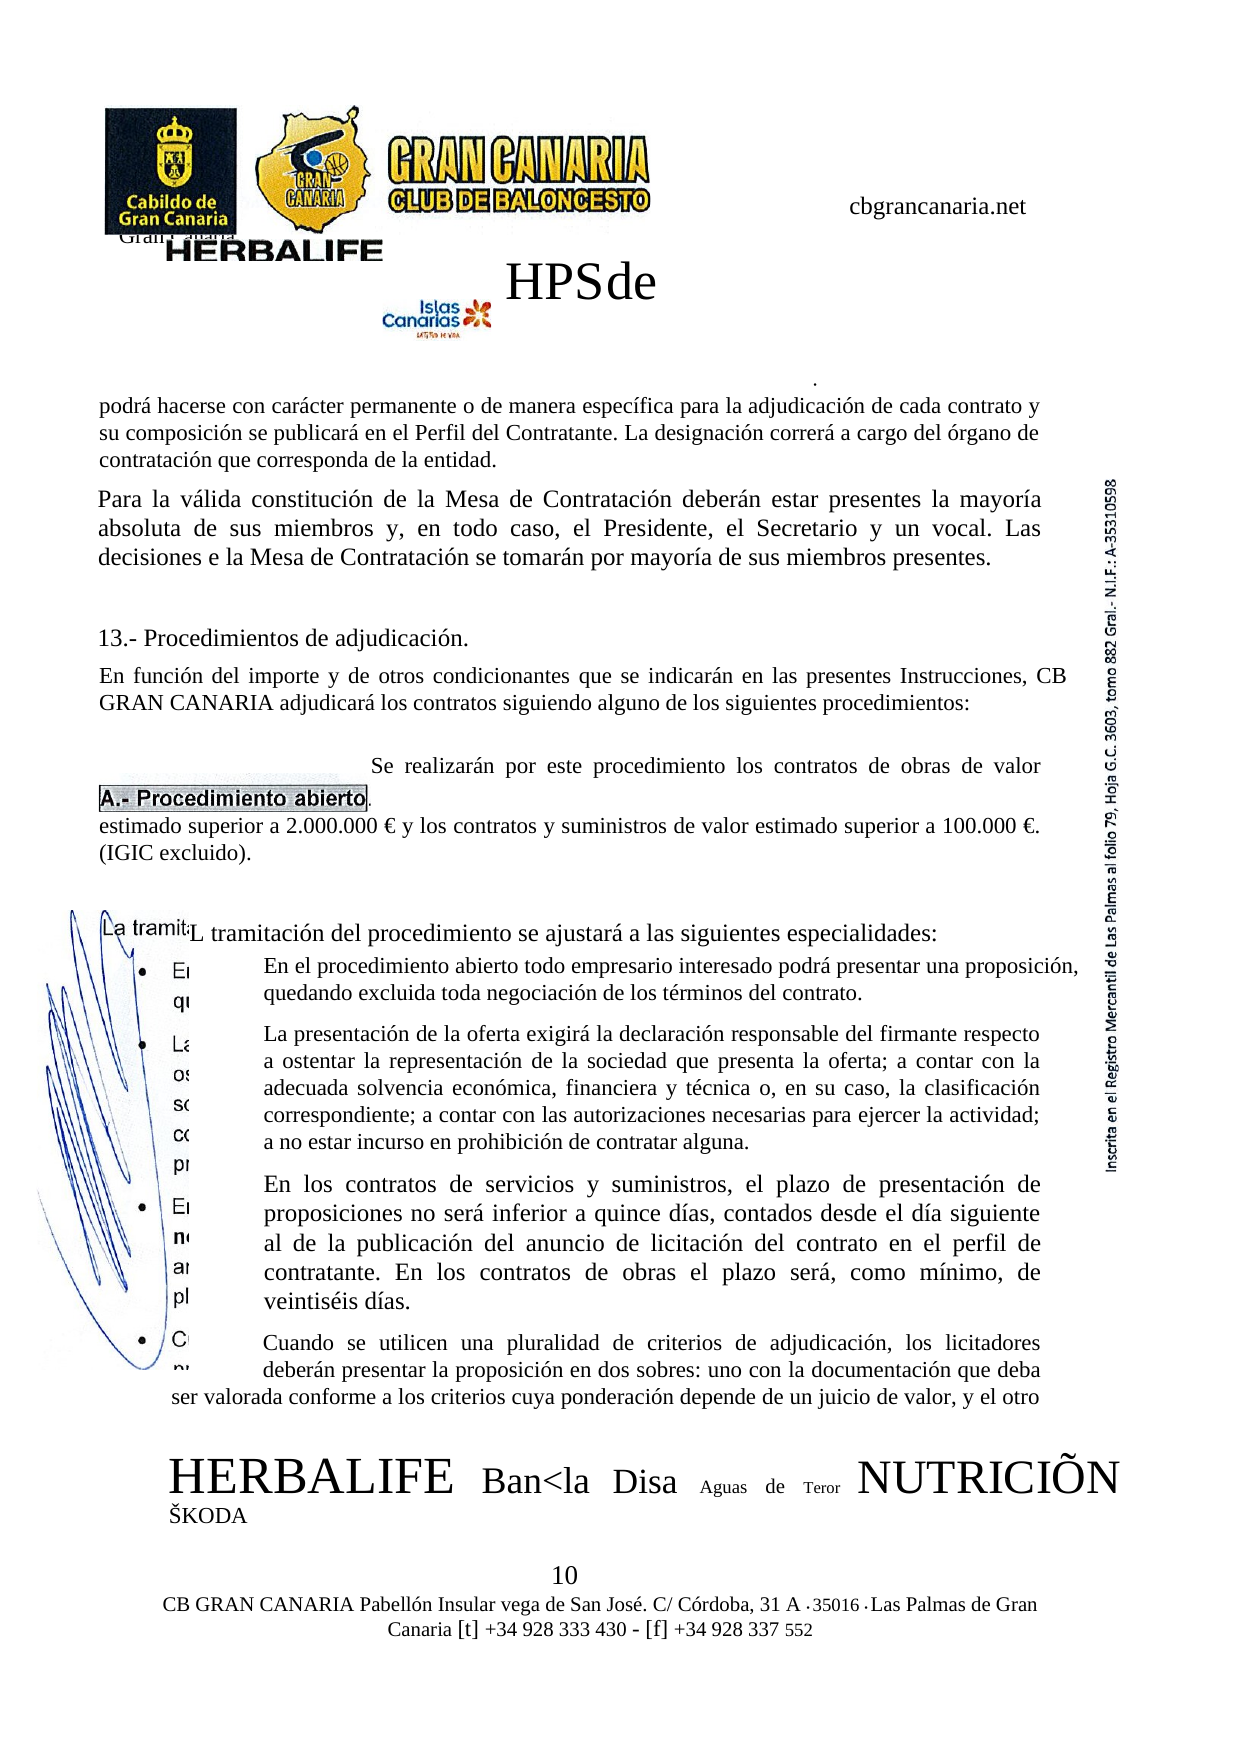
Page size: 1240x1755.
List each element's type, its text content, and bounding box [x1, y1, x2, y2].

text podrá hacerse con carácter permanente o de manera específica para la adjudicación de cada contrato y su composición se publicará en el Perfil del Contratante. La designación correrá a cargo del órgano de contratación que corresponda de la entidad. [99, 392, 1041, 472]
text En los contratos de servicios y suministros, el plazo de presentación de proposiciones no será inferior a quince días, contados desde el día siguiente al de la publicación del anuncio de licitación del contrato en el perfil de contratante. En los contratos de obras el plazo será, como mínimo, de veintiséis días. [189, 1169, 1041, 1315]
text 13.- Procedimientos de adjudicación. [97, 623, 1082, 652]
text En el procedimiento abierto todo empresario interesado podrá presentar una proposición, quedando excluida toda negociación de los términos del contrato. [189, 953, 1081, 1006]
text HPS de [97, 249, 1082, 341]
text Para la válida constitución de la Mesa de Contratación deberán estar presentes la mayoría absoluta de sus miembros y, en todo caso, el Presidente, el Secretario y un vocal. Las decisiones e la Mesa de Contratación se tomarán por mayoría de sus miembros presentes. [97, 484, 1042, 571]
text La presentación de la oferta exigirá la declaración responsable del firmante respecto a ostentar la representación de la sociedad que presenta la oferta; a contar con la adecuada solvencia económica, financiera y técnica o, en su caso, la clasificación correspondiente; a contar con las autorizaciones necesarias para ejercer la actividad; a no estar incurso en prohibición de contratar alguna. [189, 1021, 1041, 1154]
text L tramitación del procedimiento se ajustará a las siguientes especialidades: [189, 918, 1082, 947]
text Se realizarán por este procedimiento los contratos de obras de valor estimado superior a 2.000.000 € y los contratos y suministros de valor estimado superior a 100.000 €. (IGIC excluido). [99, 752, 1042, 865]
text Cuando se utilicen una pluralidad de criterios de adjudicación, los licitadores deberán presentar la proposición en dos sobres: uno con la documentación que deba ser valorada conforme a los criterios cuya ponderación depende de un juicio de valor, y el otro [171, 1329, 1041, 1409]
text En función del importe y de otros condicionantes que se indicarán en las presentes Instrucciones, CB GRAN CANARIA adjudicará los contratos siguiendo alguno de los siguientes procedimientos: [99, 662, 1068, 715]
text • [548, 379, 1082, 391]
